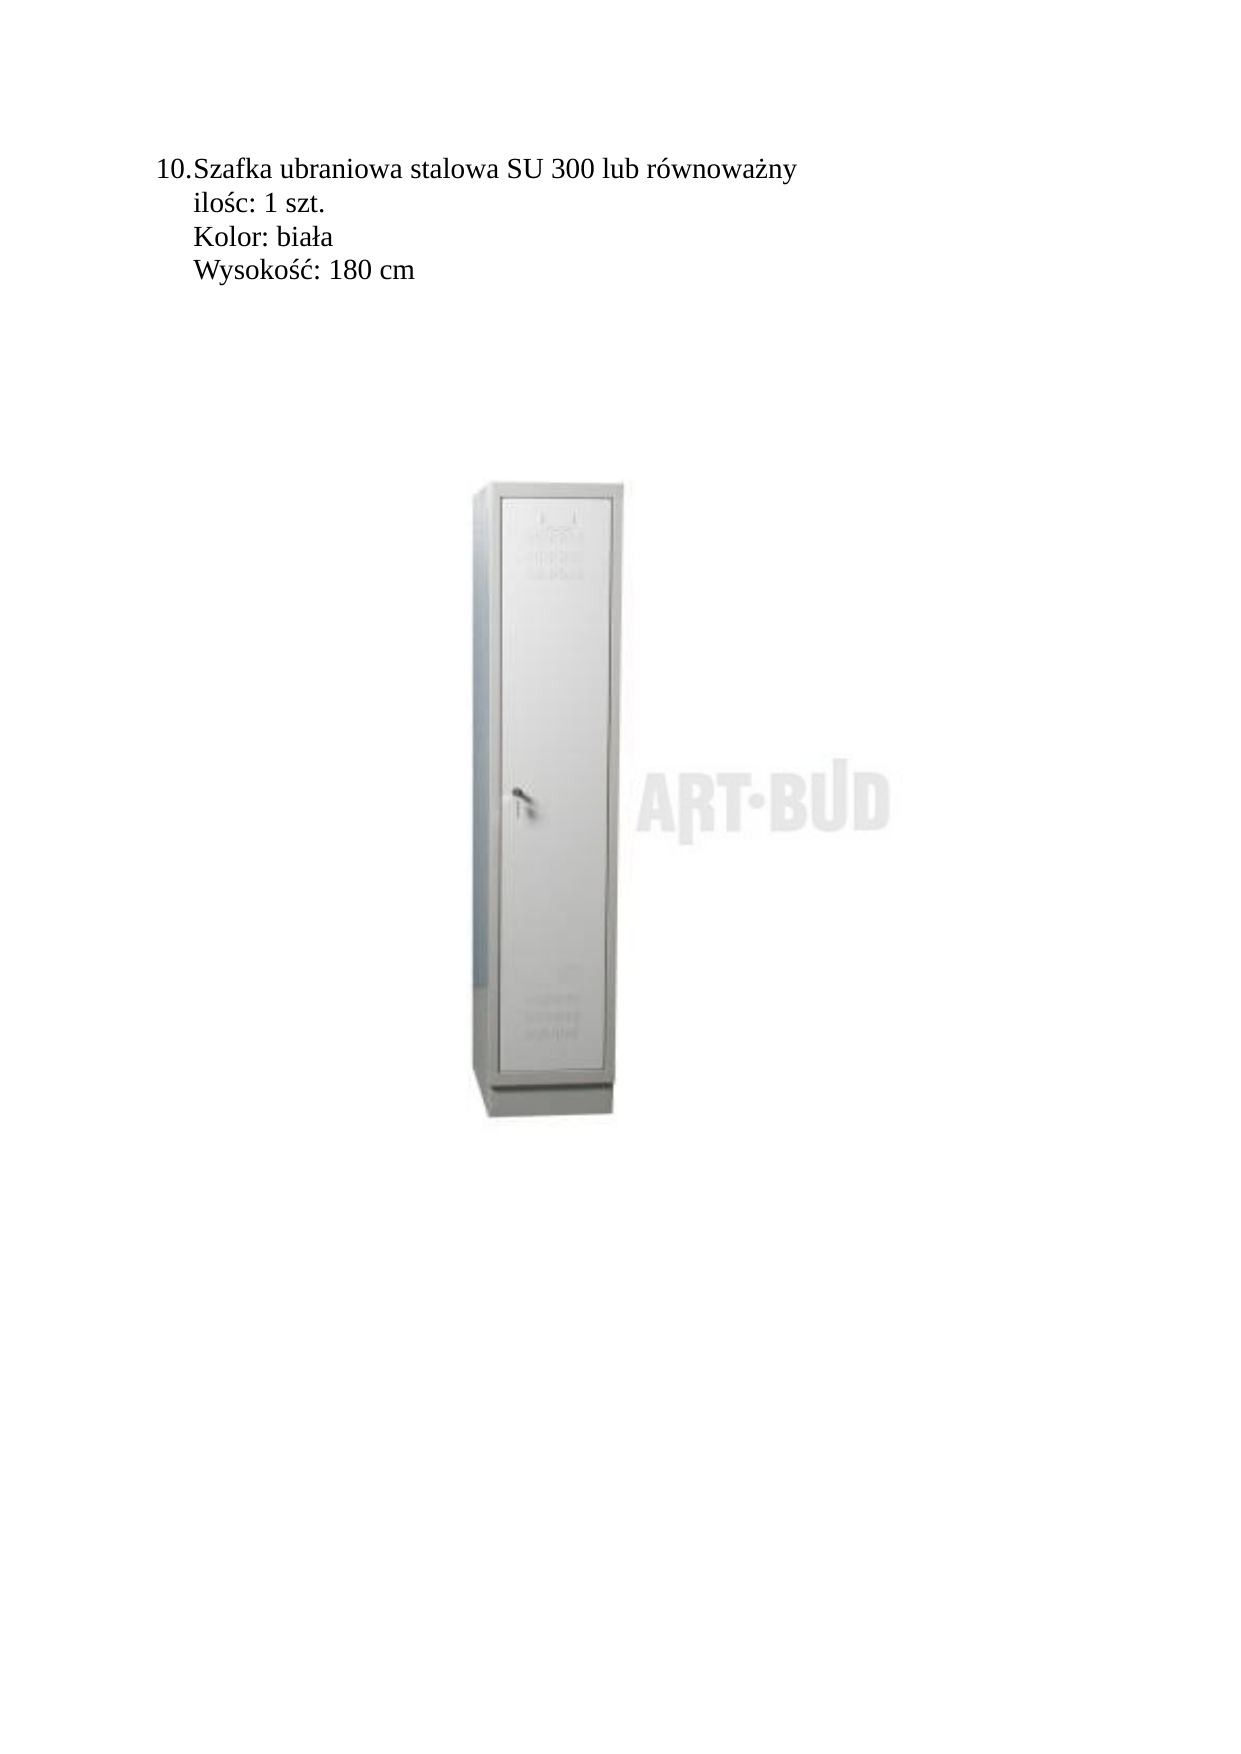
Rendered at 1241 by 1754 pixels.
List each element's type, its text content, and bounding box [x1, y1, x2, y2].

list Wysokość: 180 cm [156, 252, 1122, 286]
list Szafka ubraniowa stalowa SU 300 lub równoważny [156, 152, 1122, 185]
list ilośc: 1 szt. [156, 185, 1122, 219]
list Kolor: biała [156, 219, 1122, 252]
picture [199, 465, 905, 1139]
